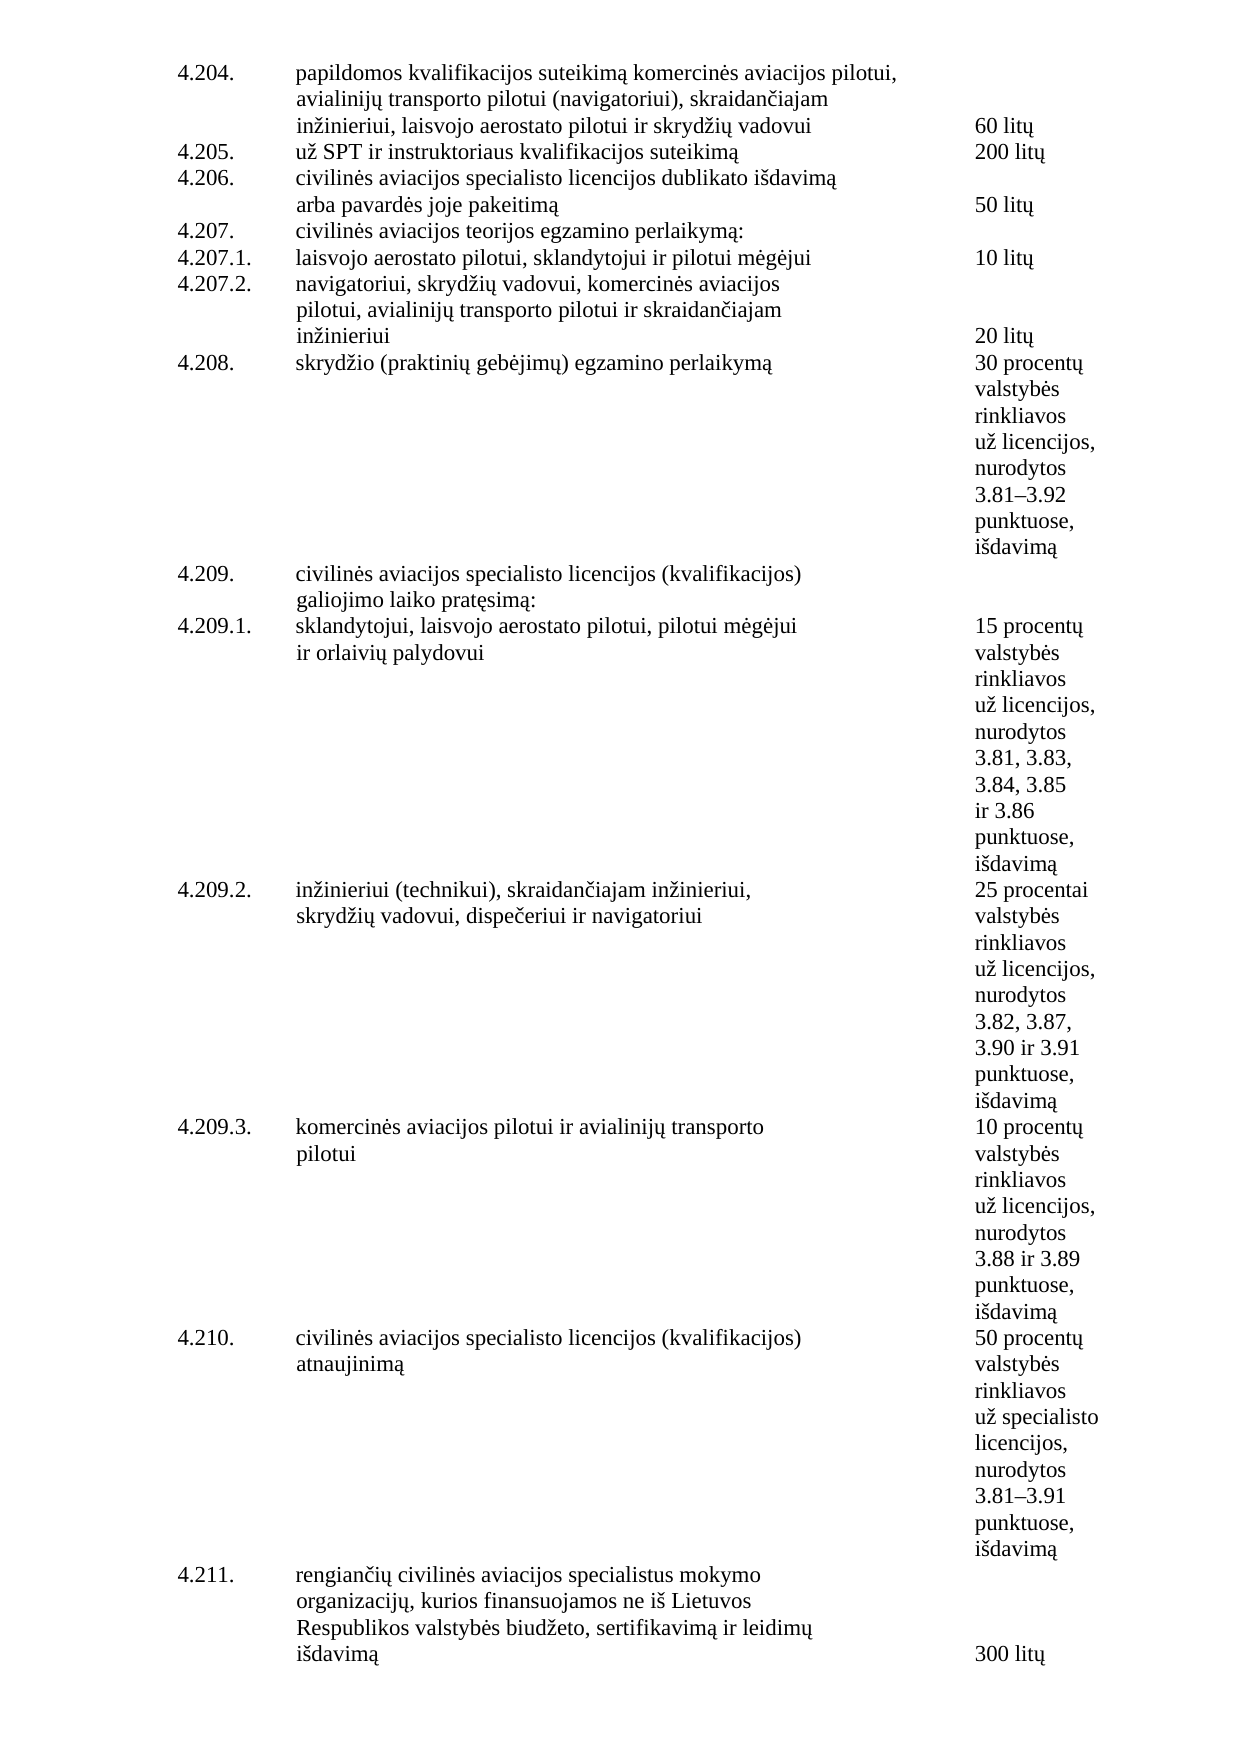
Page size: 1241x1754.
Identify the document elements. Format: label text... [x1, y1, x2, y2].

text 4.207. civilinės aviacijos teorijos egzamino perlaikymą: [177, 217, 1122, 243]
text 4.209. civilinės aviacijos specialisto licencijos (kvalifikacijos) galiojimo laiko pratęsimą: [177, 560, 1122, 612]
text 4.209.2. inžinieriui (technikui), skraidančiajam inžinieriui, 25 procentai skrydžių vadovui, dispečeriui ir navigatoriui valstybės rinkliavos už licencijos, nurodytos 3.82, 3.87, 3.90 ir 3.91 punktuose, išdavimą [177, 876, 1122, 1113]
text 4.210. civilinės aviacijos specialisto licencijos (kvalifikacijos) 50 procentų atnaujinimą valstybės rinkliavos už specialisto licencijos, nurodytos 3.81–3.91 punktuose, išdavimą [177, 1324, 1122, 1561]
text 4.204. papildomos kvalifikacijos suteikimą komercinės aviacijos pilotui, avialinijų transporto pilotui (navigatoriui), skraidančiajam inžinieriui, laisvojo aerostato pilotui ir skrydžių vadovui 60 litų [177, 59, 1122, 138]
text 4.206. civilinės aviacijos specialisto licencijos dublikato išdavimą arba pavardės joje pakeitimą 50 litų [177, 164, 1122, 217]
text 4.208. skrydžio (praktinių gebėjimų) egzamino perlaikymą 30 procentų valstybės rinkliavos už licencijos, nurodytos 3.81–3.92 punktuose, išdavimą [177, 349, 1122, 560]
text 4.211. rengiančių civilinės aviacijos specialistus mokymo organizacijų, kurios finansuojamos ne iš Lietuvos Respublikos valstybės biudžeto, sertifikavimą ir leidimų išdavimą 300 litų [177, 1561, 1122, 1667]
text 4.209.1. sklandytojui, laisvojo aerostato pilotui, pilotui mėgėjui 15 procentų ir orlaivių palydovui valstybės rinkliavos už licencijos, nurodytos 3.81, 3.83, 3.84, 3.85 ir 3.86 punktuose, išdavimą [177, 612, 1122, 876]
text 4.209.3. komercinės aviacijos pilotui ir avialinijų transporto 10 procentų pilotui valstybės rinkliavos už licencijos, nurodytos 3.88 ir 3.89 punktuose, išdavimą [177, 1113, 1122, 1324]
text 4.207.2. navigatoriui, skrydžių vadovui, komercinės aviacijos pilotui, avialinijų transporto pilotui ir skraidančiajam inžinieriui 20 litų [177, 270, 1122, 349]
text 4.205. už SPT ir instruktoriaus kvalifikacijos suteikimą 200 litų [177, 138, 1122, 164]
text 4.207.1. laisvojo aerostato pilotui, sklandytojui ir pilotui mėgėjui 10 litų [177, 243, 1122, 270]
